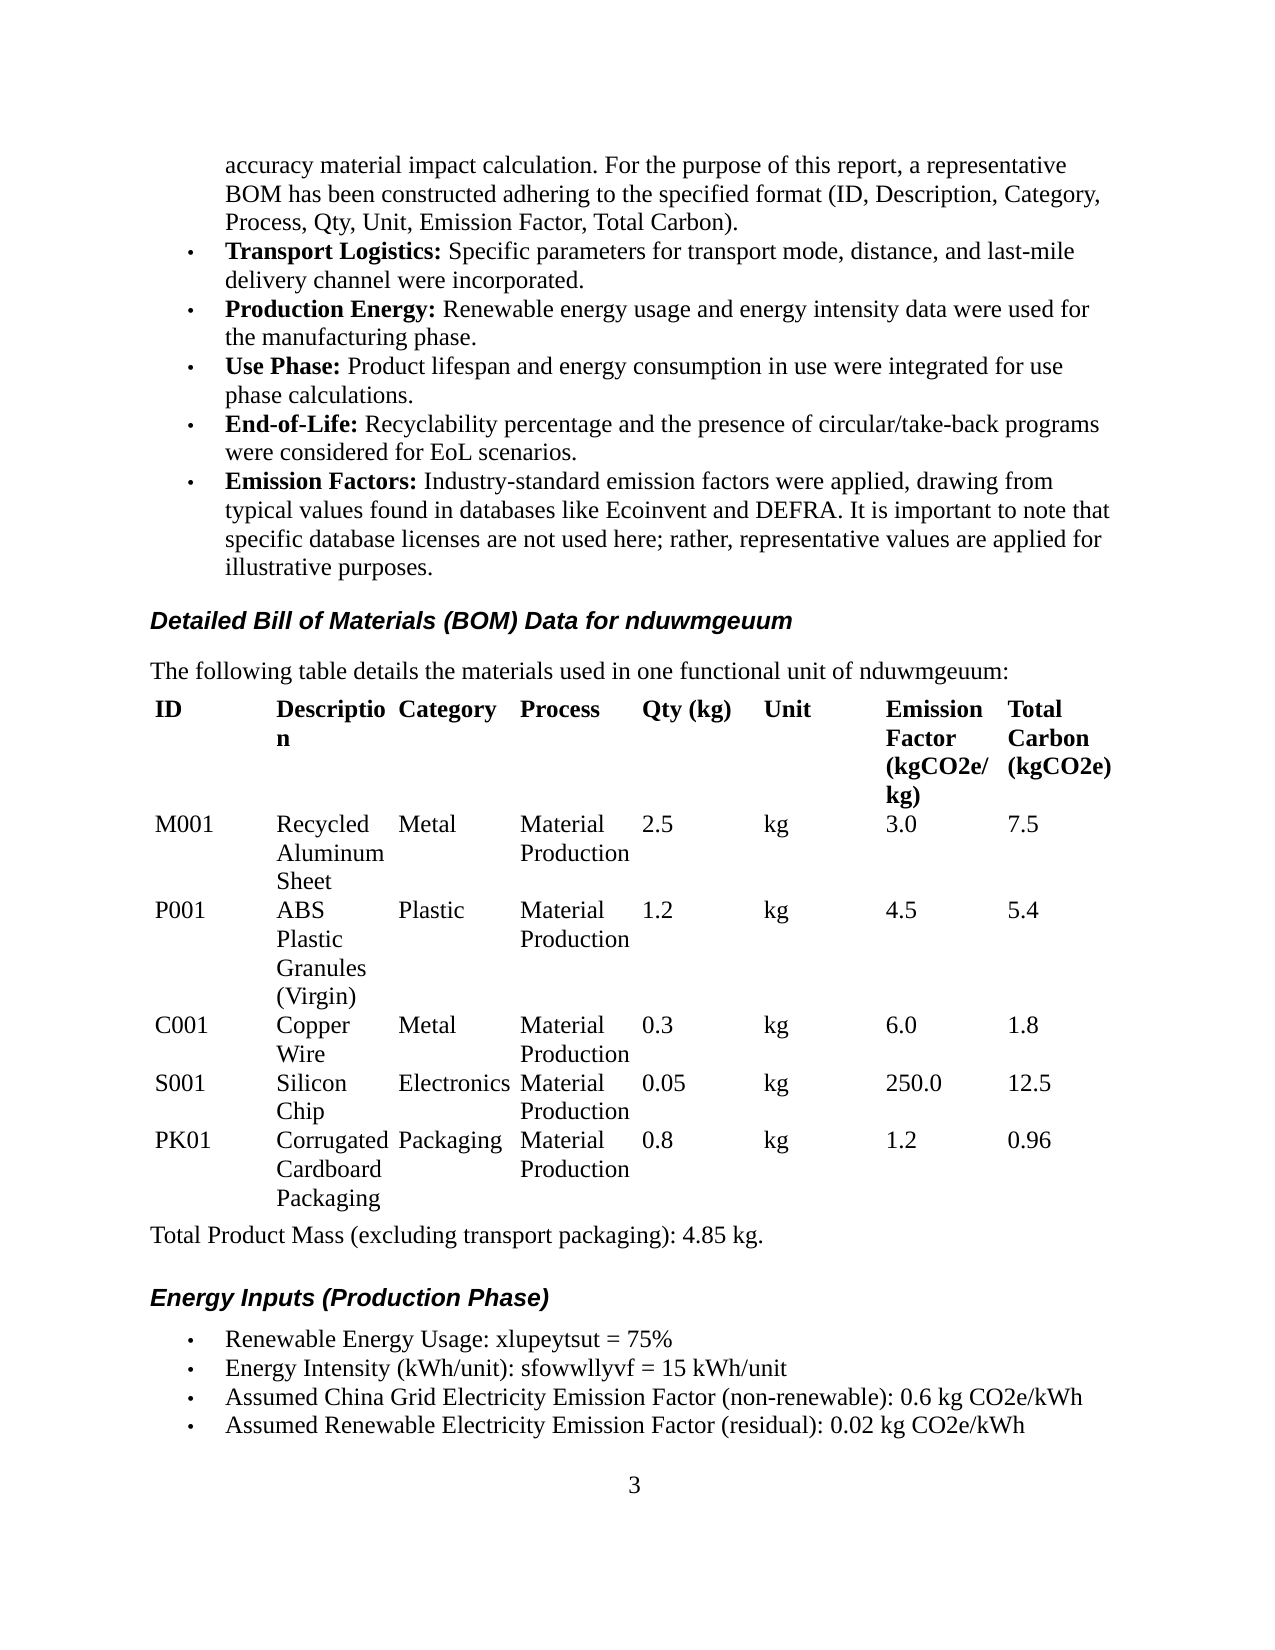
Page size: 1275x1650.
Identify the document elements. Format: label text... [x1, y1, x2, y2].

table_cell Metal [394, 1010, 516, 1068]
table_cell PK01 [150, 1125, 272, 1211]
table_cell Recycled Aluminum Sheet [272, 809, 394, 895]
table_header Process [516, 694, 637, 809]
table_cell Material Production [516, 895, 637, 1010]
table_cell M001 [150, 809, 272, 895]
list Transport Logistics: Specific parameters for transport mode, distance, and last-mile delivery channel were incorporated. [187, 236, 1125, 294]
table_cell S001 [150, 1068, 272, 1125]
table_cell 0.8 [638, 1125, 759, 1211]
table_header ID [150, 694, 272, 809]
table_cell 1.2 [881, 1125, 1003, 1211]
table_cell 2.5 [638, 809, 759, 895]
table_cell Material Production [516, 1010, 637, 1068]
table_cell 250.0 [881, 1068, 1003, 1125]
table_cell C001 [150, 1010, 272, 1068]
list Assumed China Grid Electricity Emission Factor (non-renewable): 0.6 kg CO2e/kWh [187, 1382, 1125, 1410]
list Emission Factors: Industry-standard emission factors were applied, drawing from typical values found in databases like Ecoinvent and DEFRA. It is important to note that specific database licenses are not used here; rather, representative values are applied for illustrative purposes. [187, 466, 1125, 581]
list End-of-Life: Recyclability percentage and the presence of circular/take-back programs were considered for EoL scenarios. [187, 409, 1125, 466]
list Production Energy: Renewable energy usage and energy intensity data were used for the manufacturing phase. [187, 294, 1125, 351]
table_header Description [272, 694, 394, 809]
table_cell 7.5 [1003, 809, 1125, 895]
table_cell Material Production [516, 1068, 637, 1125]
table_cell kg [759, 1068, 881, 1125]
table_cell 0.05 [638, 1068, 759, 1125]
table_header Category [394, 694, 516, 809]
table_cell Material Production [516, 809, 637, 895]
text Total Product Mass (excluding transport packaging): 4.85 kg. [150, 1220, 1125, 1249]
table_cell kg [759, 1125, 881, 1211]
table_cell 6.0 [881, 1010, 1003, 1068]
list Assumed Renewable Electricity Emission Factor (residual): 0.02 kg CO2e/kWh [187, 1410, 1125, 1439]
table_cell 3.0 [881, 809, 1003, 895]
table_cell kg [759, 1010, 881, 1068]
table_cell Silicon Chip [272, 1068, 394, 1125]
table_cell Electronics [394, 1068, 516, 1125]
table_cell Material Production [516, 1125, 637, 1211]
subtitle Detailed Bill of Materials (BOM) Data for nduwmgeuum [150, 606, 1125, 635]
table_cell P001 [150, 895, 272, 1010]
list Renewable Energy Usage: xlupeytsut = 75% [187, 1324, 1125, 1353]
subtitle Energy Inputs (Production Phase) [150, 1283, 1125, 1312]
table_header Unit [759, 694, 881, 809]
table_header Qty (kg) [638, 694, 759, 809]
text The following table details the materials used in one functional unit of nduwmgeuum: [150, 656, 1125, 685]
table_cell Packaging [394, 1125, 516, 1211]
table_cell kg [759, 809, 881, 895]
table_cell 4.5 [881, 895, 1003, 1010]
table_cell 5.4 [1003, 895, 1125, 1010]
table_header Total Carbon (kgCO2e) [1003, 694, 1125, 809]
list Use Phase: Product lifespan and energy consumption in use were integrated for use phase calculations. [187, 351, 1125, 409]
table_cell 0.96 [1003, 1125, 1125, 1211]
table_cell 0.3 [638, 1010, 759, 1068]
table_cell Plastic [394, 895, 516, 1010]
table_cell Corrugated Cardboard Packaging [272, 1125, 394, 1211]
table_cell Copper Wire [272, 1010, 394, 1068]
table_cell 1.8 [1003, 1010, 1125, 1068]
list accuracy material impact calculation. For the purpose of this report, a representative BOM has been constructed adhering to the specified format (ID, Description, Category, Process, Qty, Unit, Emission Factor, Total Carbon). [187, 150, 1125, 236]
table_cell ABS Plastic Granules (Virgin) [272, 895, 394, 1010]
list Energy Intensity (kWh/unit): sfowwllyvf = 15 kWh/unit [187, 1353, 1125, 1382]
table_cell Metal [394, 809, 516, 895]
table_header Emission Factor (kgCO2e/kg) [881, 694, 1003, 809]
table_cell kg [759, 895, 881, 1010]
table_cell 1.2 [638, 895, 759, 1010]
table_cell 12.5 [1003, 1068, 1125, 1125]
